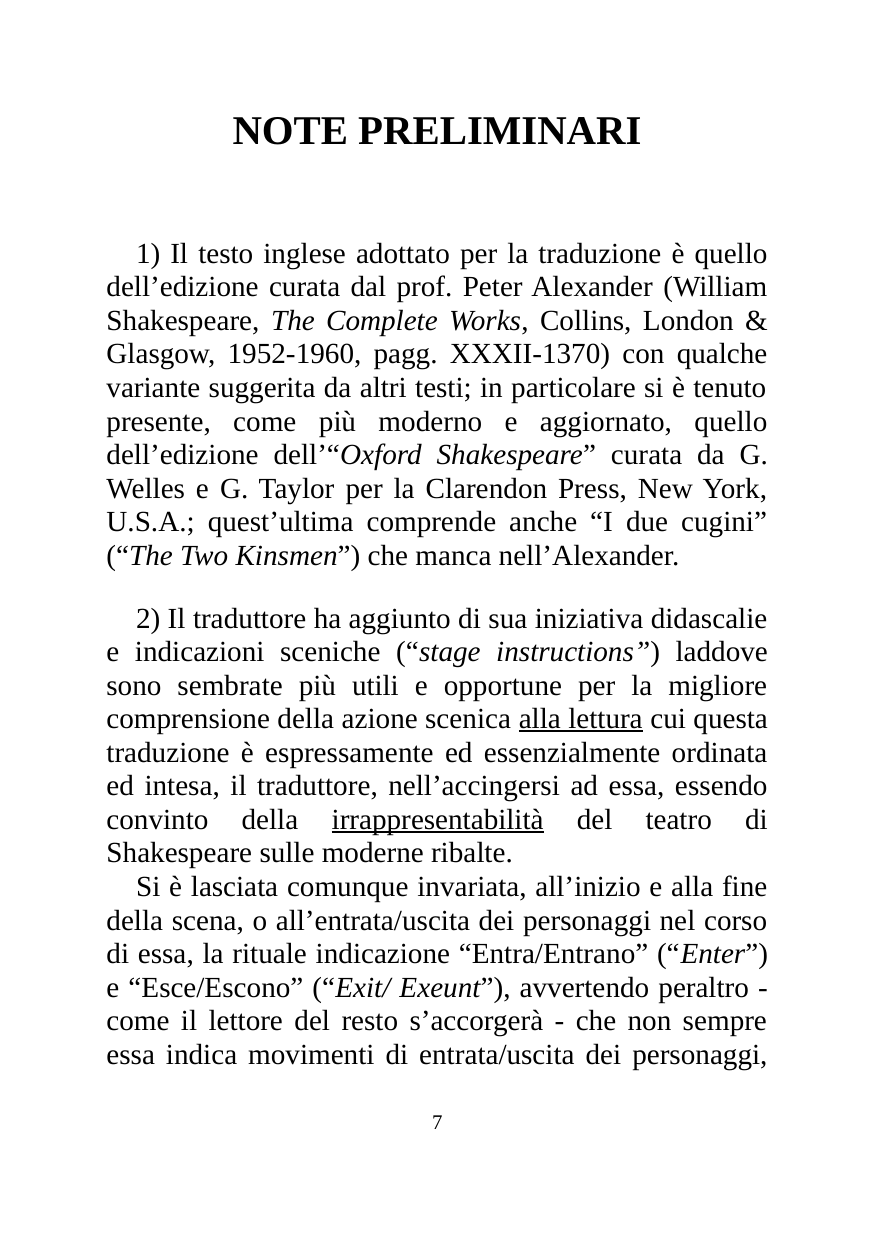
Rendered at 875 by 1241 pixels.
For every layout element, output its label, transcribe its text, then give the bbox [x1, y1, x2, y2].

text Si è lasciata comunque invariata, all’inizio e alla fine della scena, o all’entrata/uscita dei personaggi nel corso di essa, la rituale indicazione “Entra/Entrano” (“Enter”) e “Esce/Escono” (“Exit/ Exeunt”), avvertendo peraltro - come il lettore del resto s’accorgerà - che non sempre essa indica movimenti di entrata/uscita dei personaggi, [106, 869, 768, 1070]
text 2) Il traduttore ha aggiunto di sua iniziativa didascalie e indicazioni sceniche (“stage instructions”) laddove sono sembrate più utili e opportune per la migliore comprensione della azione scenica alla lettura cui questa traduzione è espressamente ed essenzialmente ordinata ed intesa, il traduttore, nell’accingersi ad essa, essendo convinto della irrappresentabilità del teatro di Shakespeare sulle moderne ribalte. [106, 601, 768, 869]
text 1) Il testo inglese adottato per la traduzione è quello dell’edizione curata dal prof. Peter Alexander (William Shakespeare, The Complete Works, Collins, London & Glasgow, 1952-1960, pagg. XXXII-1370) con qualche variante suggerita da altri testi; in particolare si è tenuto presente, come più moderno e aggiornato, quello dell’edizione dell’“Oxford Shakespeare” curata da G. Welles e G. Taylor per la Clarendon Press, New York, U.S.A.; quest’ultima comprende anche “I due cugini” (“The Two Kinsmen”) che manca nell’Alexander. [106, 236, 768, 571]
subtitle NOTE PRELIMINARI [106, 106, 768, 153]
